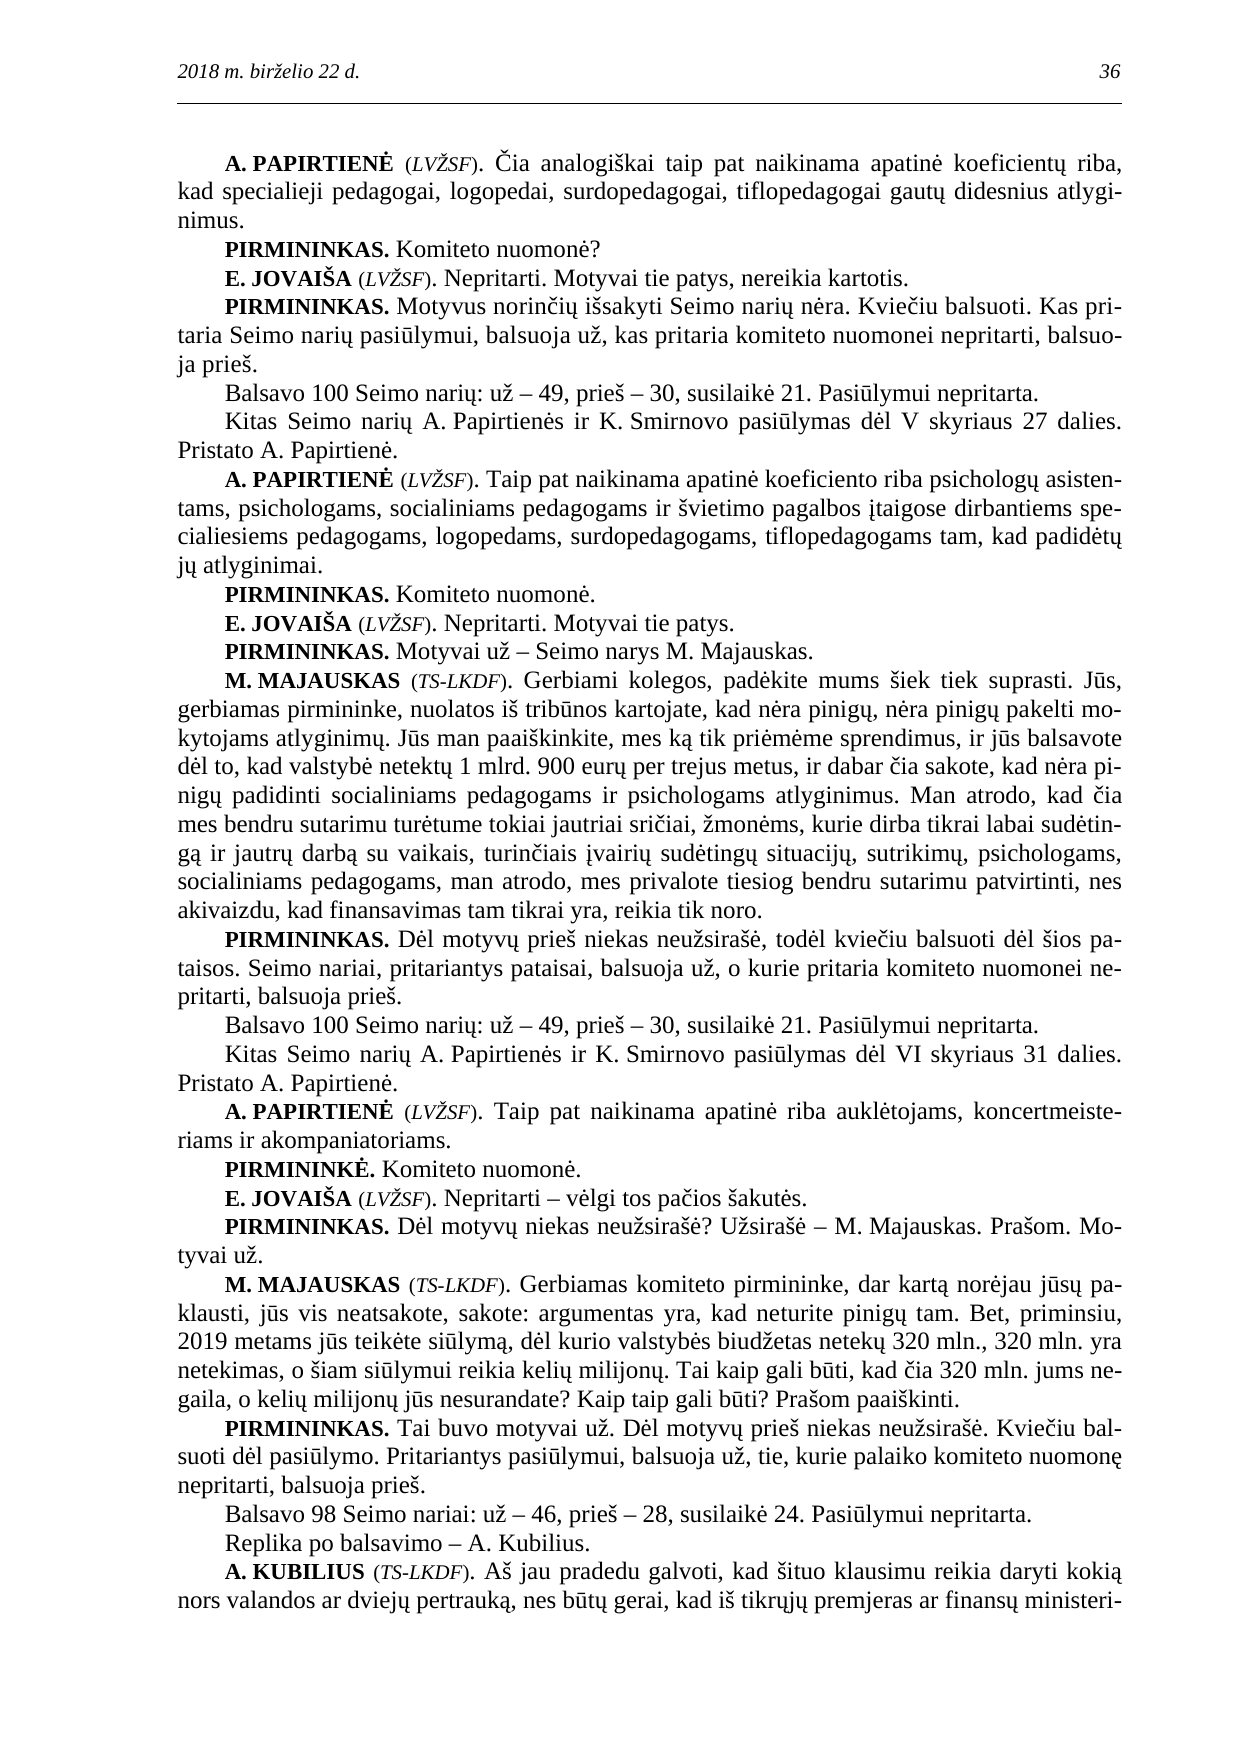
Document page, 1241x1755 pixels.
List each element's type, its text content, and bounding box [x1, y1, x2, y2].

text Bal­sa­vo 98 Sei­mo na­riai: už – 46, prieš – 28, su­si­lai­kė 24. Pa­siū­ly­mui ne­pri­tar­ta. [177, 1499, 1122, 1528]
text PIRMININKAS. Ko­mi­te­to nuo­mo­nė? [177, 234, 1122, 263]
text Ki­tas Sei­mo na­rių A. Pa­pir­tie­nės ir K. Smir­no­vo pa­siū­ly­mas dėl V sky­riaus 27 da­lies. Pri­sta­to A. Pa­pir­tie­nė. [177, 406, 1122, 464]
text A. KUBILIUS (TS-LKDF). Aš jau pra­de­du gal­vo­ti, kad ši­tuo klau­si­mu rei­kia da­ry­ti ko­kią nors va­lan­dos ar dvie­jų per­trau­ką, nes bū­tų ge­rai, kad iš tik­rų­jų prem­je­ras ar fi­nan­sų mi­nis­te­ri­ [177, 1556, 1122, 1614]
text A. PAPIRTIENĖ (LVŽSF). Taip pat nai­ki­na­ma apa­ti­nė ri­ba auk­lė­to­jams, kon­cert­meis­te­riams ir akom­pa­nia­to­riams. [177, 1096, 1122, 1154]
text PIRMININKAS. Mo­ty­vus no­rin­čių iš­sa­ky­ti Sei­mo na­rių nė­ra. Kvie­čiu bal­suo­ti. Kas pri­ta­ria Sei­mo na­rių pa­siū­ly­mui, bal­suo­ja už, kas pri­ta­ria ko­mi­te­to nuo­mo­nei ne­pri­tar­ti, bal­suo­ja prieš. [177, 291, 1122, 378]
text Re­pli­ka po bal­sa­vi­mo – A. Ku­bi­lius. [177, 1528, 1122, 1556]
text PIRMININKAS. Tai bu­vo mo­ty­vai už. Dėl mo­ty­vų prieš nie­kas ne­už­si­ra­šė. Kvie­čiu bal­suo­ti dėl pa­siū­ly­mo. Pri­ta­rian­tys pa­siū­ly­mui, bal­suo­ja už, tie, ku­rie pa­lai­ko ko­mi­te­to nuo­mo­nę ne­pri­tar­ti, bal­suo­ja prieš. [177, 1413, 1122, 1499]
text PIRMININKĖ. Ko­mi­te­to nuo­mo­nė. [177, 1154, 1122, 1183]
text Ki­tas Sei­mo na­rių A. Pa­pir­tie­nės ir K. Smir­no­vo pa­siū­ly­mas dėl VI sky­riaus 31 da­lies. Pri­sta­to A. Pa­pir­tie­nė. [177, 1039, 1122, 1096]
text E. JOVAIŠA (LVŽSF). Ne­pri­tar­ti – vėl­gi tos pa­čios ša­ku­tės. [177, 1183, 1122, 1211]
text PIRMININKAS. Dėl mo­ty­vų prieš nie­kas ne­už­si­ra­šė, to­dėl kvie­čiu bal­suo­ti dėl šios pa­tai­sos. Sei­mo na­riai, pri­ta­rian­tys pa­tai­sai, bal­suo­ja už, o ku­rie pri­ta­ria ko­mi­te­to nuo­mo­nei ne­pri­tar­ti, bal­suo­ja prieš. [177, 924, 1122, 1010]
text PIRMININKAS. Dėl mo­ty­vų nie­kas ne­už­si­ra­šė? Už­si­ra­šė – M. Ma­jaus­kas. Pra­šom. Mo­ty­vai už. [177, 1211, 1122, 1269]
text E. JOVAIŠA (LVŽSF). Ne­pri­tar­ti. Mo­ty­vai tie pa­tys. [177, 608, 1122, 636]
text PIRMININKAS. Ko­mi­te­to nuo­mo­nė. [177, 579, 1122, 608]
text M. MAJAUSKAS (TS-LKDF). Ger­bia­mi ko­le­gos, pa­dė­ki­te mums šiek tiek su­pras­ti. Jūs, ger­bia­mas pir­mi­nin­ke, nuo­la­tos iš tri­bū­nos kar­to­ja­te, kad nė­ra pi­ni­gų, nė­ra pi­ni­gų pa­kel­ti mo­ky­to­jams at­ly­gi­ni­mų. Jūs man pa­aiš­kin­ki­te, mes ką tik pri­ėmė­me spren­di­mus, ir jūs bal­sa­vo­te dėl to, kad vals­ty­bė ne­tek­tų 1 mlrd. 900 eu­rų per tre­jus me­tus, ir da­bar čia sa­ko­te, kad nė­ra pi­ni­gų pa­di­din­ti so­cia­li­niams pe­da­go­gams ir psi­cho­lo­gams at­ly­gi­ni­mus. Man at­ro­do, kad čia mes ben­dru su­ta­ri­mu tu­rė­tu­me to­kiai jaut­riai sri­čiai, žmo­nėms, ku­rie dir­ba tik­rai la­bai su­dė­tin­gą ir jaut­rų dar­bą su vai­kais, tu­rin­čiais įvai­rių su­dė­tin­gų si­tu­a­ci­jų, su­tri­ki­mų, psi­cho­lo­gams, so­cia­li­niams pe­da­go­gams, man at­ro­do, mes pri­va­lo­te tie­siog ben­dru su­ta­ri­mu pa­tvir­tin­ti, nes aki­vaiz­du, kad fi­nan­sa­vi­mas tam tik­rai yra, rei­kia tik no­ro. [177, 665, 1122, 924]
text PIRMININKAS. Mo­ty­vai už – Sei­mo na­rys M. Ma­jaus­kas. [177, 636, 1122, 665]
text Bal­sa­vo 100 Sei­mo na­rių: už – 49, prieš – 30, su­si­lai­kė 21. Pa­siū­ly­mui ne­pri­tar­ta. [177, 378, 1122, 406]
text A. PAPIRTIENĖ (LVŽSF). Čia ana­lo­giš­kai taip pat nai­ki­na­ma apa­ti­nė ko­e­fi­cien­tų ri­ba, kad spe­cia­lie­ji pe­da­go­gai, lo­go­pe­dai, sur­do­pe­da­go­gai, tif­lo­pe­da­go­gai gau­tų di­des­nius at­ly­gi­ni­mus. [177, 148, 1122, 234]
text M. MAJAUSKAS (TS-LKDF). Ger­bia­mas ko­mi­te­to pir­mi­nin­ke, dar kar­tą no­rė­jau jū­sų pa­klaus­ti, jūs vis ne­at­sa­ko­te, sa­ko­te: ar­gu­men­tas yra, kad ne­tu­ri­te pi­ni­gų tam. Bet, pri­min­siu, 2019 me­tams jūs tei­kė­te siū­ly­mą, dėl ku­rio vals­ty­bės biu­dže­tas ne­te­kų 320 mln., 320 mln. yra ne­te­ki­mas, o šiam siū­ly­mui rei­kia ke­lių mi­li­jo­nų. Tai kaip ga­li bū­ti, kad čia 320 mln. jums ne­gai­la, o ke­lių mi­li­jo­nų jūs ne­su­ran­da­te? Kaip taip ga­li bū­ti? Pra­šom pa­aiš­kin­ti. [177, 1269, 1122, 1413]
text A. PAPIRTIENĖ (LVŽSF). Taip pat nai­ki­na­ma apa­ti­nė ko­e­fi­cien­to ri­ba psi­cho­lo­gų asis­ten­tams, psi­cho­lo­gams, so­cia­li­niams pe­da­go­gams ir švie­ti­mo pa­gal­bos įtai­go­se dir­ban­tiems spe­cia­lie­siems pe­da­go­gams, lo­go­pe­dams, sur­do­pe­da­go­gams, tif­lo­pe­da­go­gams tam, kad pa­di­dė­tų jų at­ly­gi­ni­mai. [177, 464, 1122, 579]
text E. JOVAIŠA (LVŽSF). Ne­pri­tar­ti. Mo­ty­vai tie pa­tys, ne­rei­kia kar­to­tis. [177, 263, 1122, 291]
text Bal­sa­vo 100 Sei­mo na­rių: už – 49, prieš – 30, su­si­lai­kė 21. Pa­siū­ly­mui ne­pri­tar­ta. [177, 1010, 1122, 1039]
